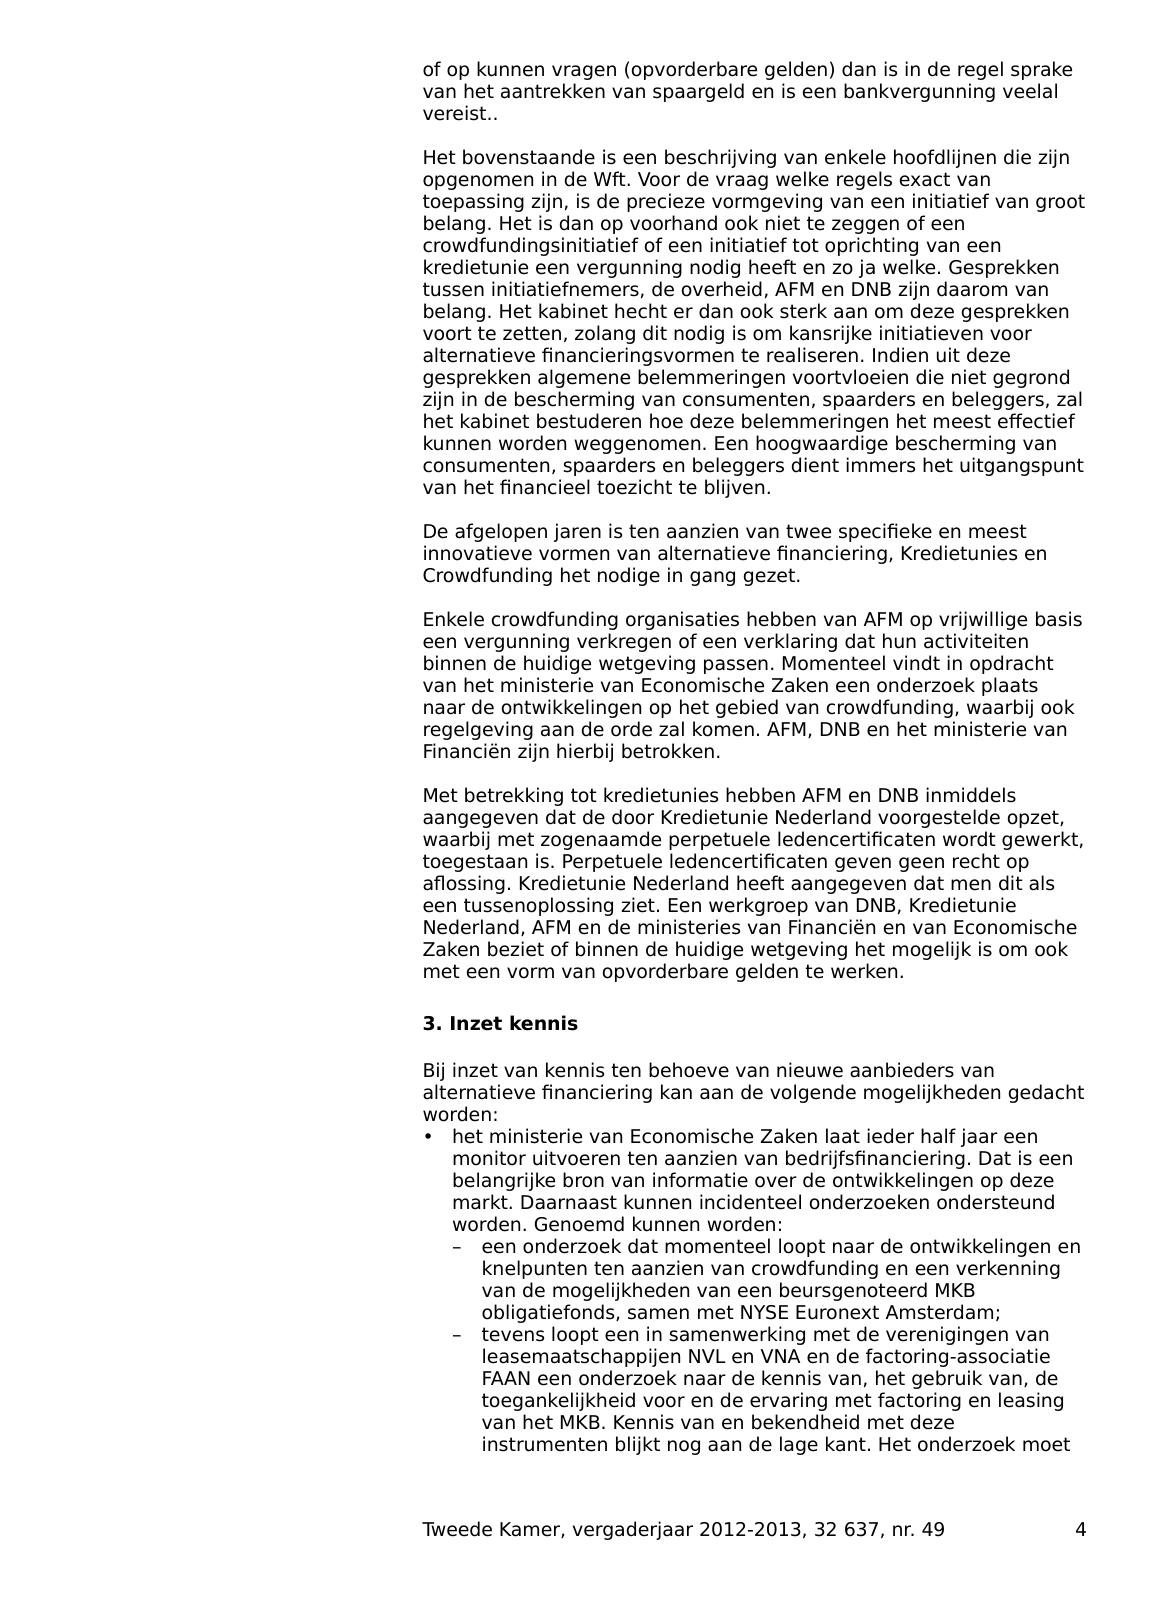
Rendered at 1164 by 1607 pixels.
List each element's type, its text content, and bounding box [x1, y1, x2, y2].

text De afgelopen jaren is ten aanzien van twee specifieke en meest innovatieve vormen van alternatieve financiering, Kredietunies en Crowdfunding het nodige in gang gezet. [422, 521, 1087, 587]
text of op kunnen vragen (opvorderbare gelden) dan is in de regel sprake van het aantrekken van spaargeld en is een bankvergunning veelal vereist.. [422, 59, 1087, 125]
text – tevens loopt een in samenwerking met de verenigingen van leasemaatschappijen NVL en VNA en de factoring-associatie FAAN een onderzoek naar de kennis van, het gebruik van, de toegankelijkheid voor en de ervaring met factoring en leasing van het MKB. Kennis van en bekendheid met deze instrumenten blijkt nog aan de lage kant. Het onderzoek moet [452, 1324, 1087, 1456]
subtitle 3. Inzet kennis [422, 1013, 1087, 1035]
text Het bovenstaande is een beschrijving van enkele hoofdlijnen die zijn opgenomen in de Wft. Voor de vraag welke regels exact van toepassing zijn, is de precieze vormgeving van een initiatief van groot belang. Het is dan op voorhand ook niet te zeggen of een crowdfundingsinitiatief of een initiatief tot oprichting van een kredietunie een vergunning nodig heeft en zo ja welke. Gesprekken tussen initiatiefnemers, de overheid, AFM en DNB zijn daarom van belang. Het kabinet hecht er dan ook sterk aan om deze gesprekken voort te zetten, zolang dit nodig is om kansrijke initiatieven voor alternatieve financieringsvormen te realiseren. Indien uit deze gesprekken algemene belemmeringen voortvloeien die niet gegrond zijn in de bescherming van consumenten, spaarders en beleggers, zal het kabinet bestuderen hoe deze belemmeringen het meest effectief kunnen worden weggenomen. Een hoogwaardige bescherming van consumenten, spaarders en beleggers dient immers het uitgangspunt van het financieel toezicht te blijven. [422, 147, 1087, 499]
text – een onderzoek dat momenteel loopt naar de ontwikkelingen en knelpunten ten aanzien van crowdfunding en een verkenning van de mogelijkheden van een beursgenoteerd MKB obligatiefonds, samen met NYSE Euronext Amsterdam; [452, 1236, 1087, 1324]
text • het ministerie van Economische Zaken laat ieder half jaar een monitor uitvoeren ten aanzien van bedrijfsfinanciering. Dat is een belangrijke bron van informatie over de ontwikkelingen op deze markt. Daarnaast kunnen incidenteel onderzoeken ondersteund worden. Genoemd kunnen worden: [422, 1126, 1087, 1236]
text Enkele crowdfunding organisaties hebben van AFM op vrijwillige basis een vergunning verkregen of een verklaring dat hun activiteiten binnen de huidige wetgeving passen. Momenteel vindt in opdracht van het ministerie van Economische Zaken een onderzoek plaats naar de ontwikkelingen op het gebied van crowdfunding, waarbij ook regelgeving aan de orde zal komen. AFM, DNB en het ministerie van Financiën zijn hierbij betrokken. [422, 609, 1087, 763]
text Bij inzet van kennis ten behoeve van nieuwe aanbieders van alternatieve financiering kan aan de volgende mogelijkheden gedacht worden: [422, 1060, 1087, 1126]
text Met betrekking tot kredietunies hebben AFM en DNB inmiddels aangegeven dat de door Kredietunie Nederland voorgestelde opzet, waarbij met zogenaamde perpetuele ledencertificaten wordt gewerkt, toegestaan is. Perpetuele ledencertificaten geven geen recht op aflossing. Kredietunie Nederland heeft aangegeven dat men dit als een tussenoplossing ziet. Een werkgroep van DNB, Kredietunie Nederland, AFM en de ministeries van Financiën en van Economische Zaken beziet of binnen de huidige wetgeving het mogelijk is om ook met een vorm van opvorderbare gelden te werken. [422, 785, 1087, 983]
